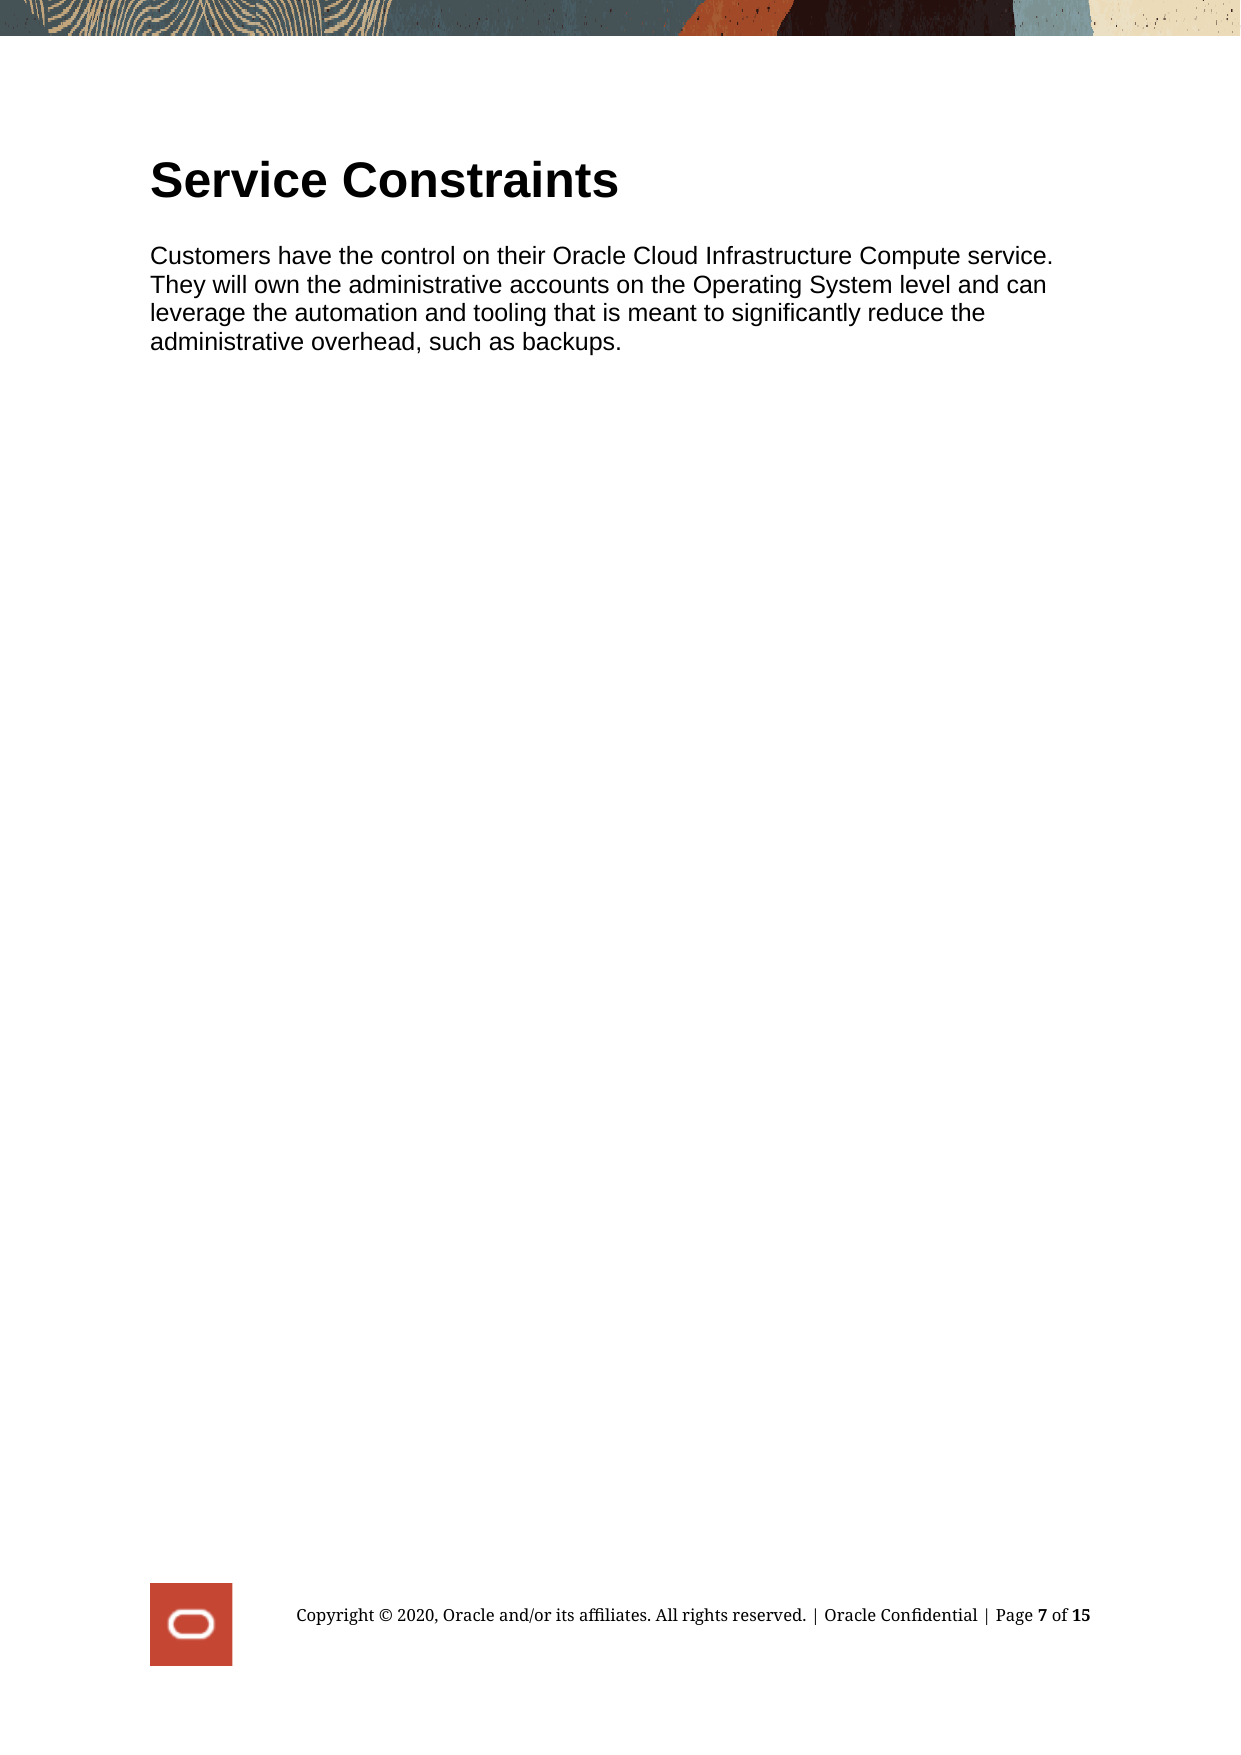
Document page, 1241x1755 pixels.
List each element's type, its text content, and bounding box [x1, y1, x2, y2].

subtitle Service Constraints [150, 150, 1090, 207]
text Customers have the control on their Oracle Cloud Infrastructure Compute service. They will own the administrative accounts on the Operating System level and can leverage the automation and tooling that is meant to significantly reduce the administrative overhead, such as backups. [150, 241, 1090, 356]
